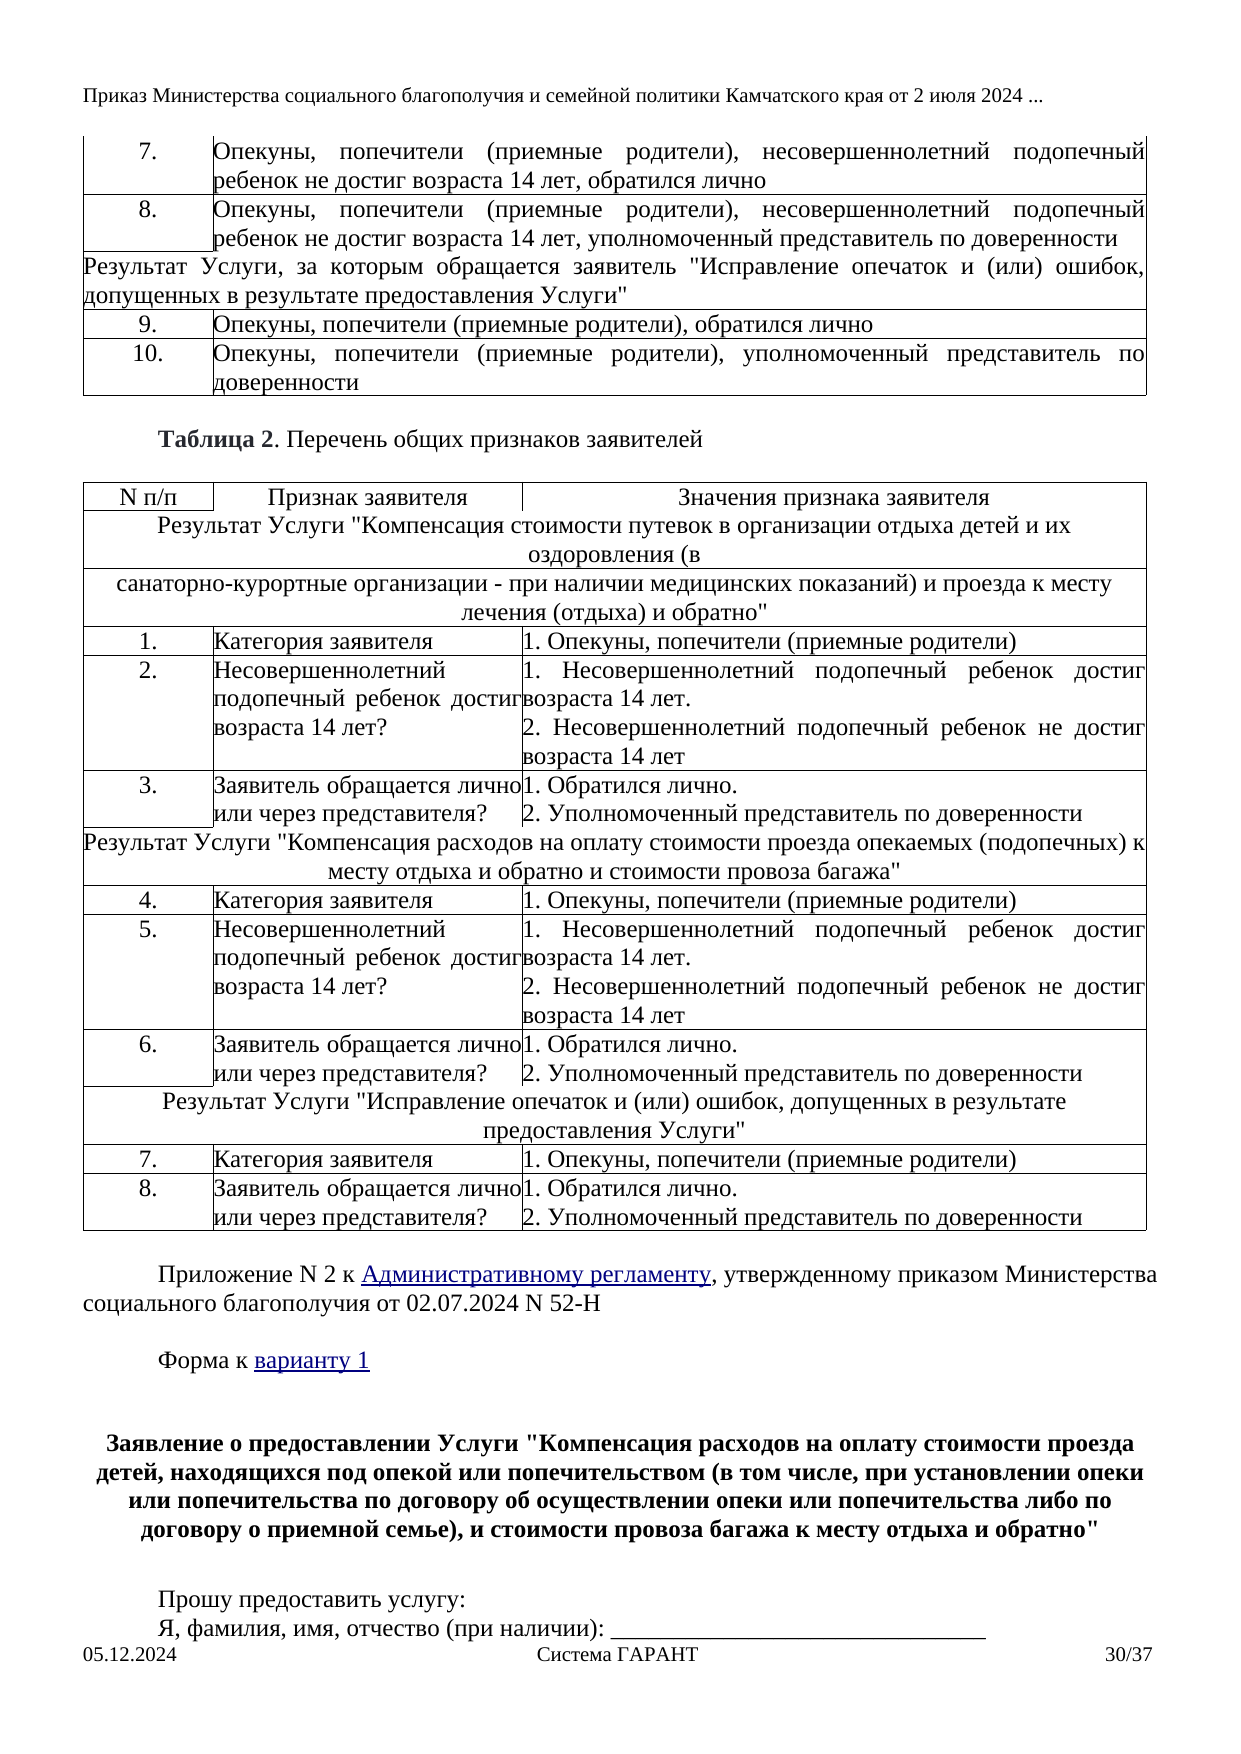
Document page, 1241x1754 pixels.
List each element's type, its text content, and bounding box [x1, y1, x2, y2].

text Форма к варианту 1 [83, 1345, 1157, 1374]
table_cell 8. [84, 195, 213, 251]
table_cell Опекуны, попечители (приемные родители), уполномоченный представитель по доверенности [214, 339, 1146, 395]
text Приложение N 2 к Административному регламенту, утвержденному приказом Министерства социального благополучия от 02.07.2024 N 52-Н [83, 1259, 1157, 1317]
table_cell 1. Несовершеннолетний подопечный ребенок достиг возраста 14 лет. 2. Несовершеннолетний подопечный ребенок не достиг возраста 14 лет [523, 915, 1146, 1029]
table_cell Опекуны, попечители (приемные родители), обратился лично [214, 310, 1146, 338]
table_cell 8. [84, 1174, 213, 1230]
table_cell 1. Обратился лично. 2. Уполномоченный представитель по доверенности [523, 1174, 1146, 1230]
table_cell Результат Услуги "Компенсация стоимости путевок в организации отдыха детей и их оздоровления (в [84, 511, 1146, 568]
table_cell Заявитель обращается лично или через представителя? [214, 771, 522, 827]
table_cell Опекуны, попечители (приемные родители), несовершеннолетний подопечный ребенок не достиг возраста 14 лет, обратился лично [214, 136, 1146, 194]
text Я, фамилия, имя, отчество (при наличии): ______________________________ [83, 1613, 1157, 1642]
subtitle Заявление о предоставлении Услуги "Компенсация расходов на оплату стоимости проезда детей, находящихся под опекой или попечительством (в том числе, при установлении опеки или попечительства по договору об осуществлении опеки или попечительства либо по договору о приемной семье), и стоимости провоза багажа к месту отдыха и обратно" [83, 1428, 1157, 1543]
table_cell 5. [84, 915, 213, 1029]
table_cell Опекуны, попечители (приемные родители), несовершеннолетний подопечный ребенок не достиг возраста 14 лет, уполномоченный представитель по доверенности [214, 195, 1146, 251]
table_cell 1. Опекуны, попечители (приемные родители) [523, 1145, 1146, 1173]
table_cell 1. Опекуны, попечители (приемные родители) [523, 627, 1146, 655]
text Прошу предоставить услугу: [83, 1584, 1157, 1613]
table_cell 6. [84, 1030, 213, 1086]
table_cell 9. [84, 310, 213, 338]
table_cell 2. [84, 656, 213, 770]
table_header Признак заявителя [214, 483, 522, 511]
table_cell Заявитель обращается лично или через представителя? [214, 1174, 522, 1230]
table_cell санаторно-курортные организации - при наличии медицинских показаний) и проезда к месту лечения (отдыха) и обратно" [84, 569, 1146, 626]
table_cell Результат Услуги "Исправление опечаток и (или) ошибок, допущенных в результате предоставления Услуги" [84, 1086, 1146, 1144]
table_cell 1. Обратился лично. 2. Уполномоченный представитель по доверенности [523, 771, 1146, 827]
text Таблица 2. Перечень общих признаков заявителей [83, 424, 1157, 453]
table_cell Несовершеннолетний подопечный ребенок достиг возраста 14 лет? [214, 656, 522, 770]
table_cell 1. Обратился лично. 2. Уполномоченный представитель по доверенности [523, 1030, 1146, 1086]
table_cell 4. [84, 886, 213, 914]
table_cell 7. [84, 1145, 213, 1173]
table_cell Категория заявителя [214, 1145, 522, 1173]
table_cell 10. [84, 339, 213, 395]
table_header Значения признака заявителя [523, 483, 1146, 511]
table_cell Заявитель обращается лично или через представителя? [214, 1030, 522, 1086]
table_cell Категория заявителя [214, 627, 522, 655]
table_cell 7. [84, 136, 213, 194]
table_header N п/п [84, 483, 213, 510]
table_cell 1. Опекуны, попечители (приемные родители) [523, 886, 1146, 914]
table_cell Категория заявителя [214, 886, 522, 914]
table_cell 1. [84, 627, 213, 655]
table_cell 3. [84, 771, 213, 827]
table_cell Результат Услуги, за которым обращается заявитель "Исправление опечаток и (или) ошибок, допущенных в результате предоставления Услуги" [84, 251, 1146, 309]
table_cell Результат Услуги "Компенсация расходов на оплату стоимости проезда опекаемых (подопечных) к месту отдыха и обратно и стоимости провоза багажа" [84, 827, 1146, 885]
table_cell 1. Несовершеннолетний подопечный ребенок достиг возраста 14 лет. 2. Несовершеннолетний подопечный ребенок не достиг возраста 14 лет [523, 656, 1146, 770]
table_cell Несовершеннолетний подопечный ребенок достиг возраста 14 лет? [214, 915, 522, 1029]
